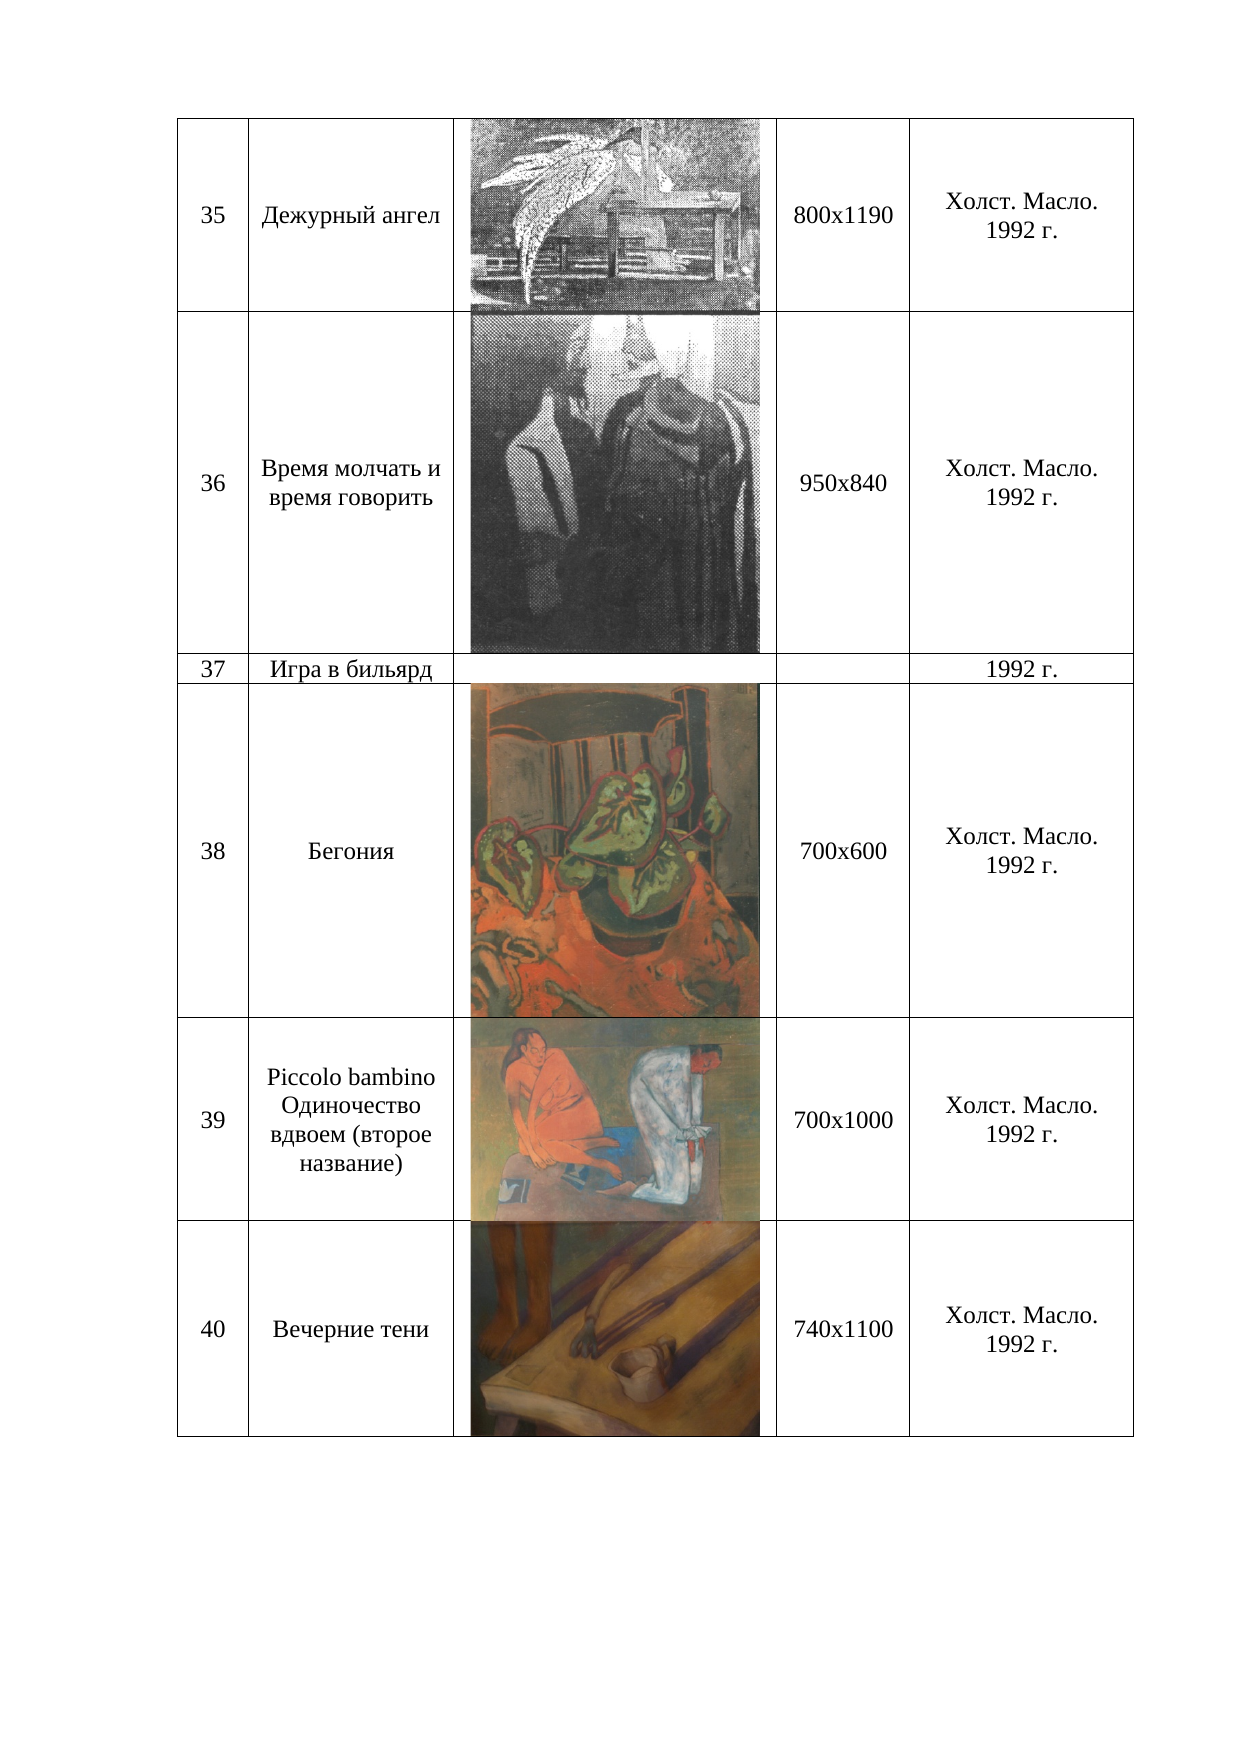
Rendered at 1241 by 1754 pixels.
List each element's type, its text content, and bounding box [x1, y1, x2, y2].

table_cell [760, 1018, 776, 1220]
table_cell 1992 г. [910, 654, 1133, 682]
table_cell 700x600 [777, 684, 909, 1017]
table_cell 950x840 [777, 312, 909, 653]
table_cell 35 [178, 119, 248, 311]
table_cell Холст. Масло. 1992 г. [910, 1018, 1133, 1220]
table_cell Piccolo bambino Одиночество вдвоем (второе название) [249, 1018, 453, 1220]
table_cell Дежурный ангел [249, 119, 453, 311]
table_cell [454, 684, 470, 1017]
table_cell Холст. Масло. 1992 г. [910, 119, 1133, 311]
table_cell 36 [178, 312, 248, 653]
table_cell Игра в бильярд [249, 654, 453, 682]
table_cell 40 [178, 1221, 248, 1436]
table_cell 37 [178, 654, 248, 682]
table_cell Холст. Масло. 1992 г. [910, 312, 1133, 653]
table_cell Холст. Масло. 1992 г. [910, 1221, 1133, 1436]
table_cell 38 [178, 684, 248, 1017]
table_cell 800x1190 [777, 119, 909, 311]
table_cell [454, 1221, 470, 1436]
table_cell [454, 119, 470, 311]
table_cell [454, 654, 776, 682]
table_cell [454, 312, 470, 653]
table_cell [777, 654, 909, 682]
table_cell Вечерние тени [249, 1221, 453, 1436]
table_cell 700x1000 [777, 1018, 909, 1220]
table_cell Холст. Масло. 1992 г. [910, 684, 1133, 1017]
table_cell 39 [178, 1018, 248, 1220]
table_cell [454, 1018, 470, 1220]
table_cell [760, 684, 776, 1017]
table_cell [760, 119, 776, 311]
table_cell Время молчать и время говорить [249, 312, 453, 653]
table_cell Бегония [249, 684, 453, 1017]
table_cell [760, 312, 776, 653]
table_cell [760, 1221, 776, 1436]
table_cell 740x1100 [777, 1221, 909, 1436]
